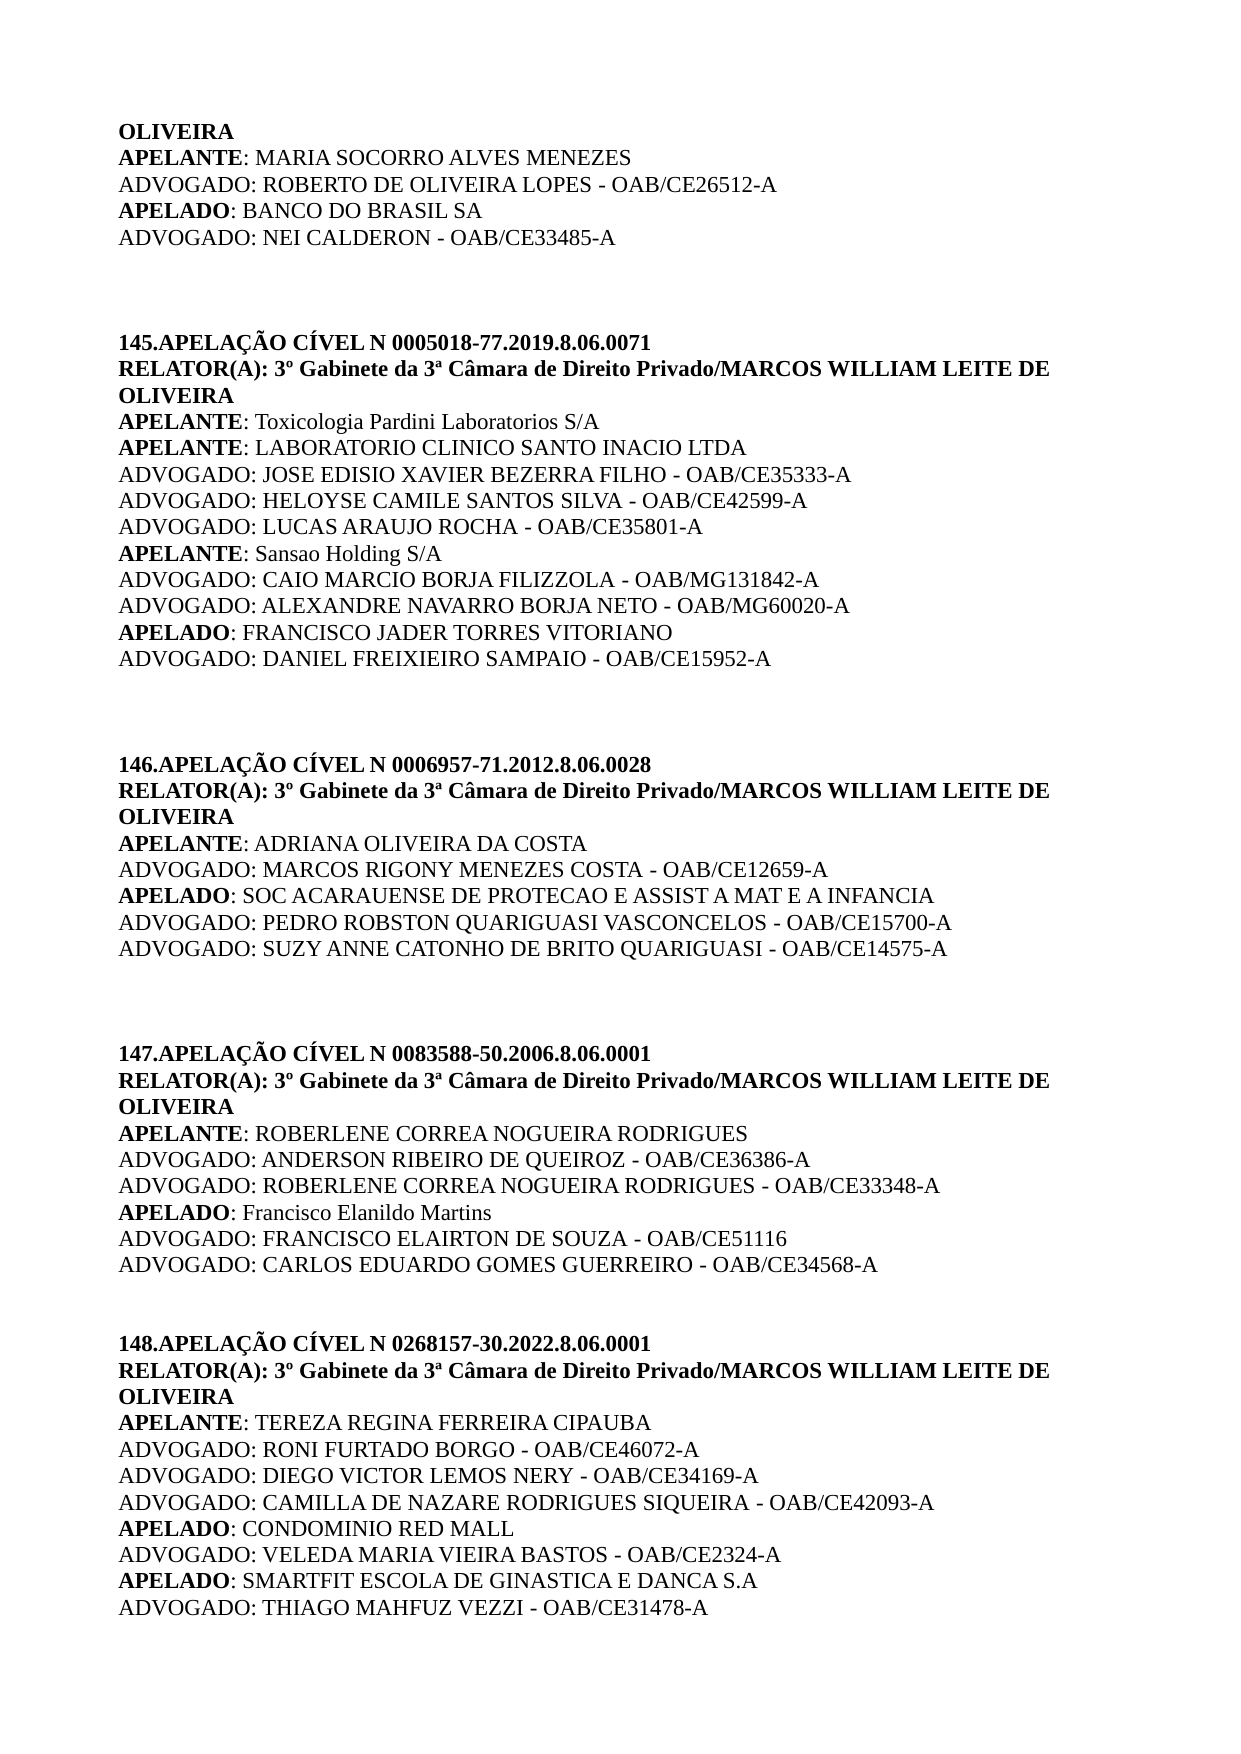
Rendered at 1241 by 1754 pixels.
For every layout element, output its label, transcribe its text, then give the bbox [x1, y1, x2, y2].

text OLIVEIRA APELANTE: MARIA SOCORRO ALVES MENEZES ADVOGADO: ROBERTO DE OLIVEIRA LOPES - OAB/CE26512-A APELADO: BANCO DO BRASIL SA ADVOGADO: NEI CALDERON - OAB/CE33485-A 145.APELAÇÃO CÍVEL N 0005018-77.2019.8.06.0071 RELATOR(A): 3º Gabinete da 3ª Câmara de Direito Privado/MARCOS WILLIAM LEITE DE OLIVEIRA APELANTE: Toxicologia Pardini Laboratorios S/A APELANTE: LABORATORIO CLINICO SANTO INACIO LTDA ADVOGADO: JOSE EDISIO XAVIER BEZERRA FILHO - OAB/CE35333-A ADVOGADO: HELOYSE CAMILE SANTOS SILVA - OAB/CE42599-A ADVOGADO: LUCAS ARAUJO ROCHA - OAB/CE35801-A APELANTE: Sansao Holding S/A ADVOGADO: CAIO MARCIO BORJA FILIZZOLA - OAB/MG131842-A ADVOGADO: ALEXANDRE NAVARRO BORJA NETO - OAB/MG60020-A APELADO: FRANCISCO JADER TORRES VITORIANO ADVOGADO: DANIEL FREIXIEIRO SAMPAIO - OAB/CE15952-A 146.APELAÇÃO CÍVEL N 0006957-71.2012.8.06.0028 RELATOR(A): 3º Gabinete da 3ª Câmara de Direito Privado/MARCOS WILLIAM LEITE DE OLIVEIRA APELANTE: ADRIANA OLIVEIRA DA COSTA ADVOGADO: MARCOS RIGONY MENEZES COSTA - OAB/CE12659-A APELADO: SOC ACARAUENSE DE PROTECAO E ASSIST A MAT E A INFANCIA ADVOGADO: PEDRO ROBSTON QUARIGUASI VASCONCELOS - OAB/CE15700-A ADVOGADO: SUZY ANNE CATONHO DE BRITO QUARIGUASI - OAB/CE14575-A 147.APELAÇÃO CÍVEL N 0083588-50.2006.8.06.0001 RELATOR(A): 3º Gabinete da 3ª Câmara de Direito Privado/MARCOS WILLIAM LEITE DE OLIVEIRA APELANTE: ROBERLENE CORREA NOGUEIRA RODRIGUES ADVOGADO: ANDERSON RIBEIRO DE QUEIROZ - OAB/CE36386-A ADVOGADO: ROBERLENE CORREA NOGUEIRA RODRIGUES - OAB/CE33348-A APELADO: Francisco Elanildo Martins ADVOGADO: FRANCISCO ELAIRTON DE SOUZA - OAB/CE51116 ADVOGADO: CARLOS EDUARDO GOMES GUERREIRO - OAB/CE34568-A 148.APELAÇÃO CÍVEL N 0268157-30.2022.8.06.0001 RELATOR(A): 3º Gabinete da 3ª Câmara de Direito Privado/MARCOS WILLIAM LEITE DE OLIVEIRA APELANTE: TEREZA REGINA FERREIRA CIPAUBA ADVOGADO: RONI FURTADO BORGO - OAB/CE46072-A ADVOGADO: DIEGO VICTOR LEMOS NERY - OAB/CE34169-A ADVOGADO: CAMILLA DE NAZARE RODRIGUES SIQUEIRA - OAB/CE42093-A APELADO: CONDOMINIO RED MALL ADVOGADO: VELEDA MARIA VIEIRA BASTOS - OAB/CE2324-A APELADO: SMARTFIT ESCOLA DE GINASTICA E DANCA S.A ADVOGADO: THIAGO MAHFUZ VEZZI - OAB/CE31478-A [118, 118, 1122, 1620]
